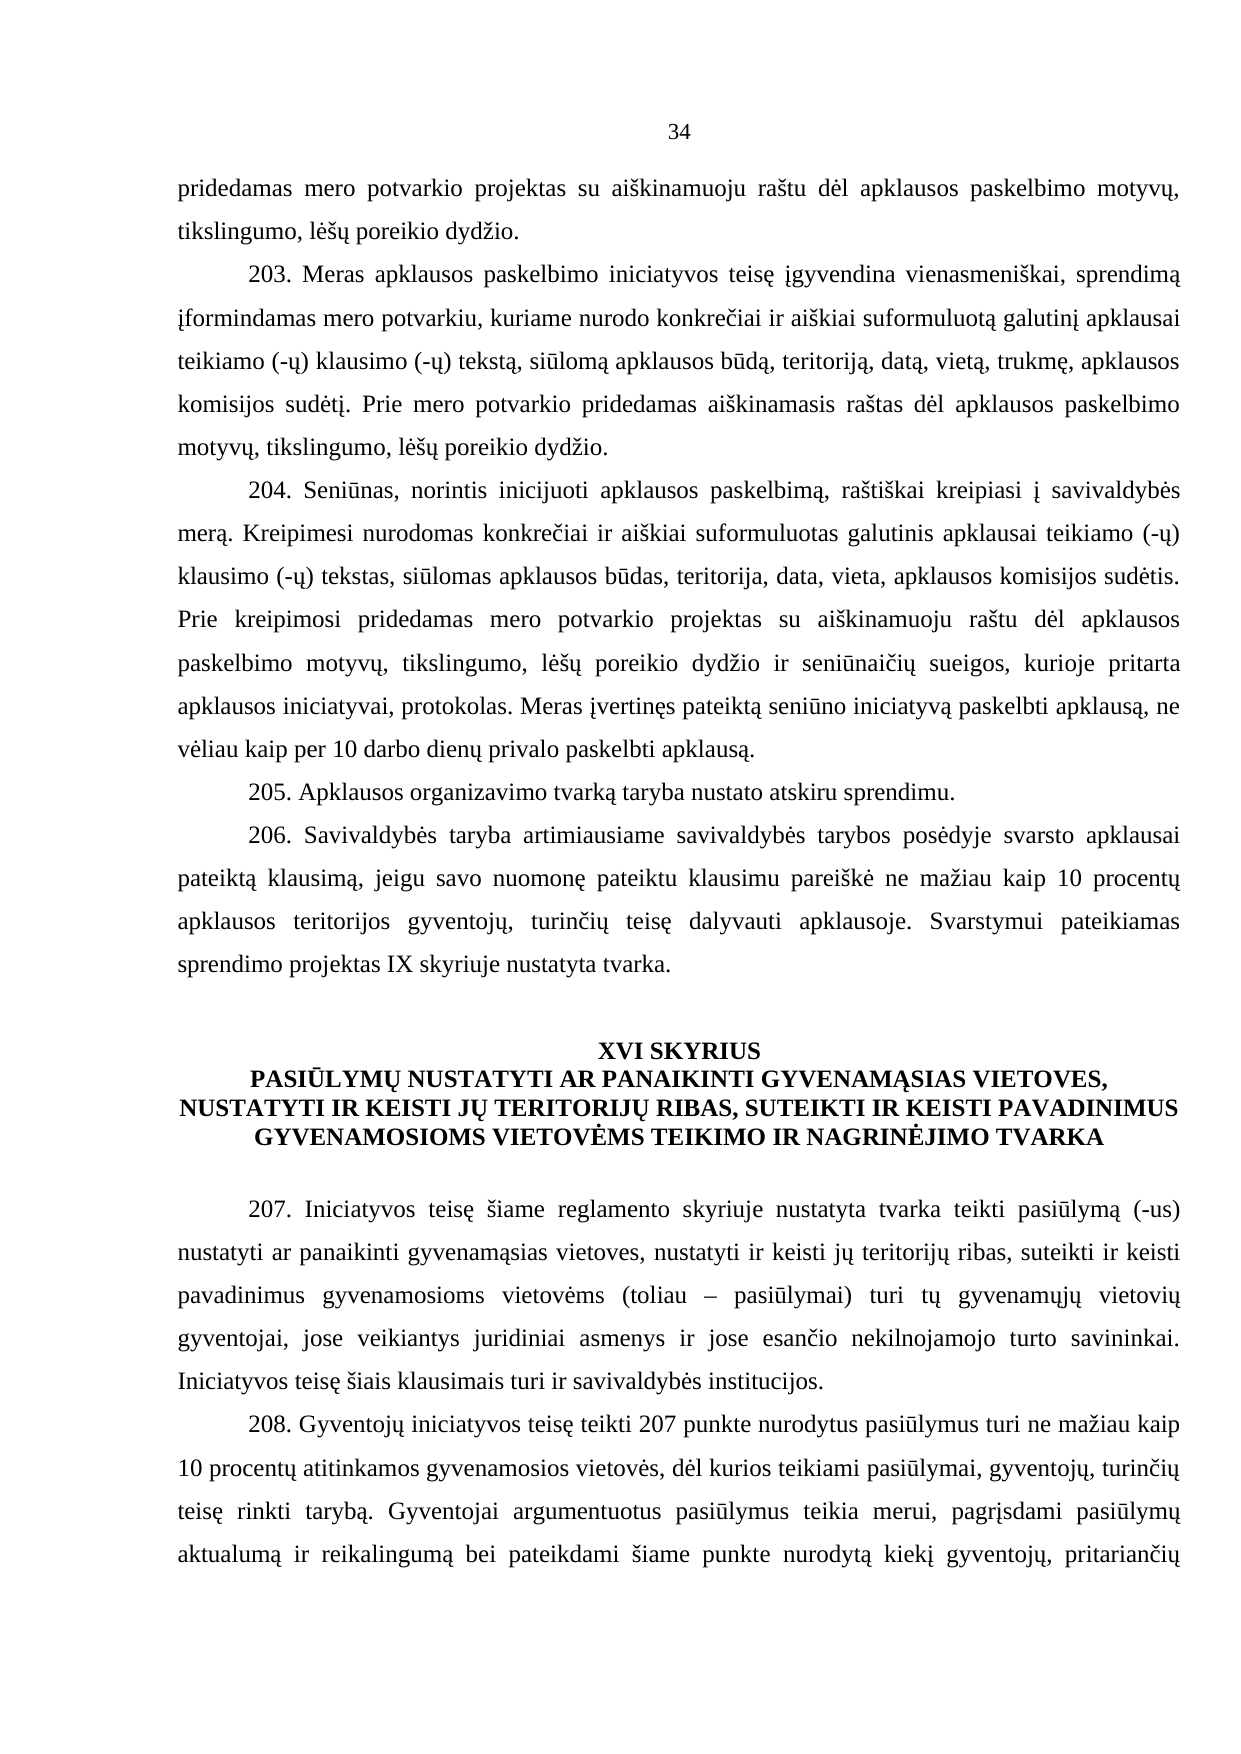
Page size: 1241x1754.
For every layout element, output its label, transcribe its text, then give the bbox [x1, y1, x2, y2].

text pridedamas mero potvarkio projektas su aiškinamuoju raštu dėl apklausos paskelbimo motyvų, tikslingumo, lėšų poreikio dydžio. [177, 173, 1181, 245]
text 205. Apklausos organizavimo tvarką taryba nustato atskiru sprendimu. [177, 777, 1181, 806]
text PASIŪLYMŲ NUSTATYTI AR PANAIKINTI GYVENAMĄSIAS VIETOVES, NUSTATYTI IR KEISTI JŲ TERITORIJŲ RIBAS, SUTEIKTI IR KEISTI PAVADINIMUS GYVENAMOSIOMS VIETOVĖMS TEIKIMO IR NAGRINĖJIMO TVARKA [177, 1064, 1181, 1151]
text 206. Savivaldybės taryba artimiausiame savivaldybės tarybos posėdyje svarsto apklausai pateiktą klausimą, jeigu savo nuomonę pateiktu klausimu pareiškė ne mažiau kaip 10 procentų apklausos teritorijos gyventojų, turinčių teisę dalyvauti apklausoje. Svarstymui pateikiamas sprendimo projektas IX skyriuje nustatyta tvarka. [177, 820, 1181, 978]
text 207. Iniciatyvos teisę šiame reglamento skyriuje nustatyta tvarka teikti pasiūlymą (-us) nustatyti ar panaikinti gyvenamąsias vietoves, nustatyti ir keisti jų teritorijų ribas, suteikti ir keisti pavadinimus gyvenamosioms vietovėms (toliau – pasiūlymai) turi tų gyvenamųjų vietovių gyventojai, jose veikiantys juridiniai asmenys ir jose esančio nekilnojamojo turto savininkai. Iniciatyvos teisę šiais klausimais turi ir savivaldybės institucijos. [177, 1194, 1181, 1395]
text 203. Meras apklausos paskelbimo iniciatyvos teisę įgyvendina vienasmeniškai, sprendimą įformindamas mero potvarkiu, kuriame nurodo konkrečiai ir aiškiai suformuluotą galutinį apklausai teikiamo (-ų) klausimo (-ų) tekstą, siūlomą apklausos būdą, teritoriją, datą, vietą, trukmę, apklausos komisijos sudėtį. Prie mero potvarkio pridedamas aiškinamasis raštas dėl apklausos paskelbimo motyvų, tikslingumo, lėšų poreikio dydžio. [177, 259, 1181, 461]
text 208. Gyventojų iniciatyvos teisę teikti 207 punkte nurodytus pasiūlymus turi ne mažiau kaip 10 procentų atitinkamos gyvenamosios vietovės, dėl kurios teikiami pasiūlymai, gyventojų, turinčių teisę rinkti tarybą. Gyventojai argumentuotus pasiūlymus teikia merui, pagrįsdami pasiūlymų aktualumą ir reikalingumą bei pateikdami šiame punkte nurodytą kiekį gyventojų, pritariančių [177, 1409, 1181, 1568]
text XVI SKYRIUS [177, 1036, 1181, 1064]
text 204. Seniūnas, norintis inicijuoti apklausos paskelbimą, raštiškai kreipiasi į savivaldybės merą. Kreipimesi nurodomas konkrečiai ir aiškiai suformuluotas galutinis apklausai teikiamo (-ų) klausimo (-ų) tekstas, siūlomas apklausos būdas, teritorija, data, vieta, apklausos komisijos sudėtis. Prie kreipimosi pridedamas mero potvarkio projektas su aiškinamuoju raštu dėl apklausos paskelbimo motyvų, tikslingumo, lėšų poreikio dydžio ir seniūnaičių sueigos, kurioje pritarta apklausos iniciatyvai, protokolas. Meras įvertinęs pateiktą seniūno iniciatyvą paskelbti apklausą, ne vėliau kaip per 10 darbo dienų privalo paskelbti apklausą. [177, 475, 1181, 763]
